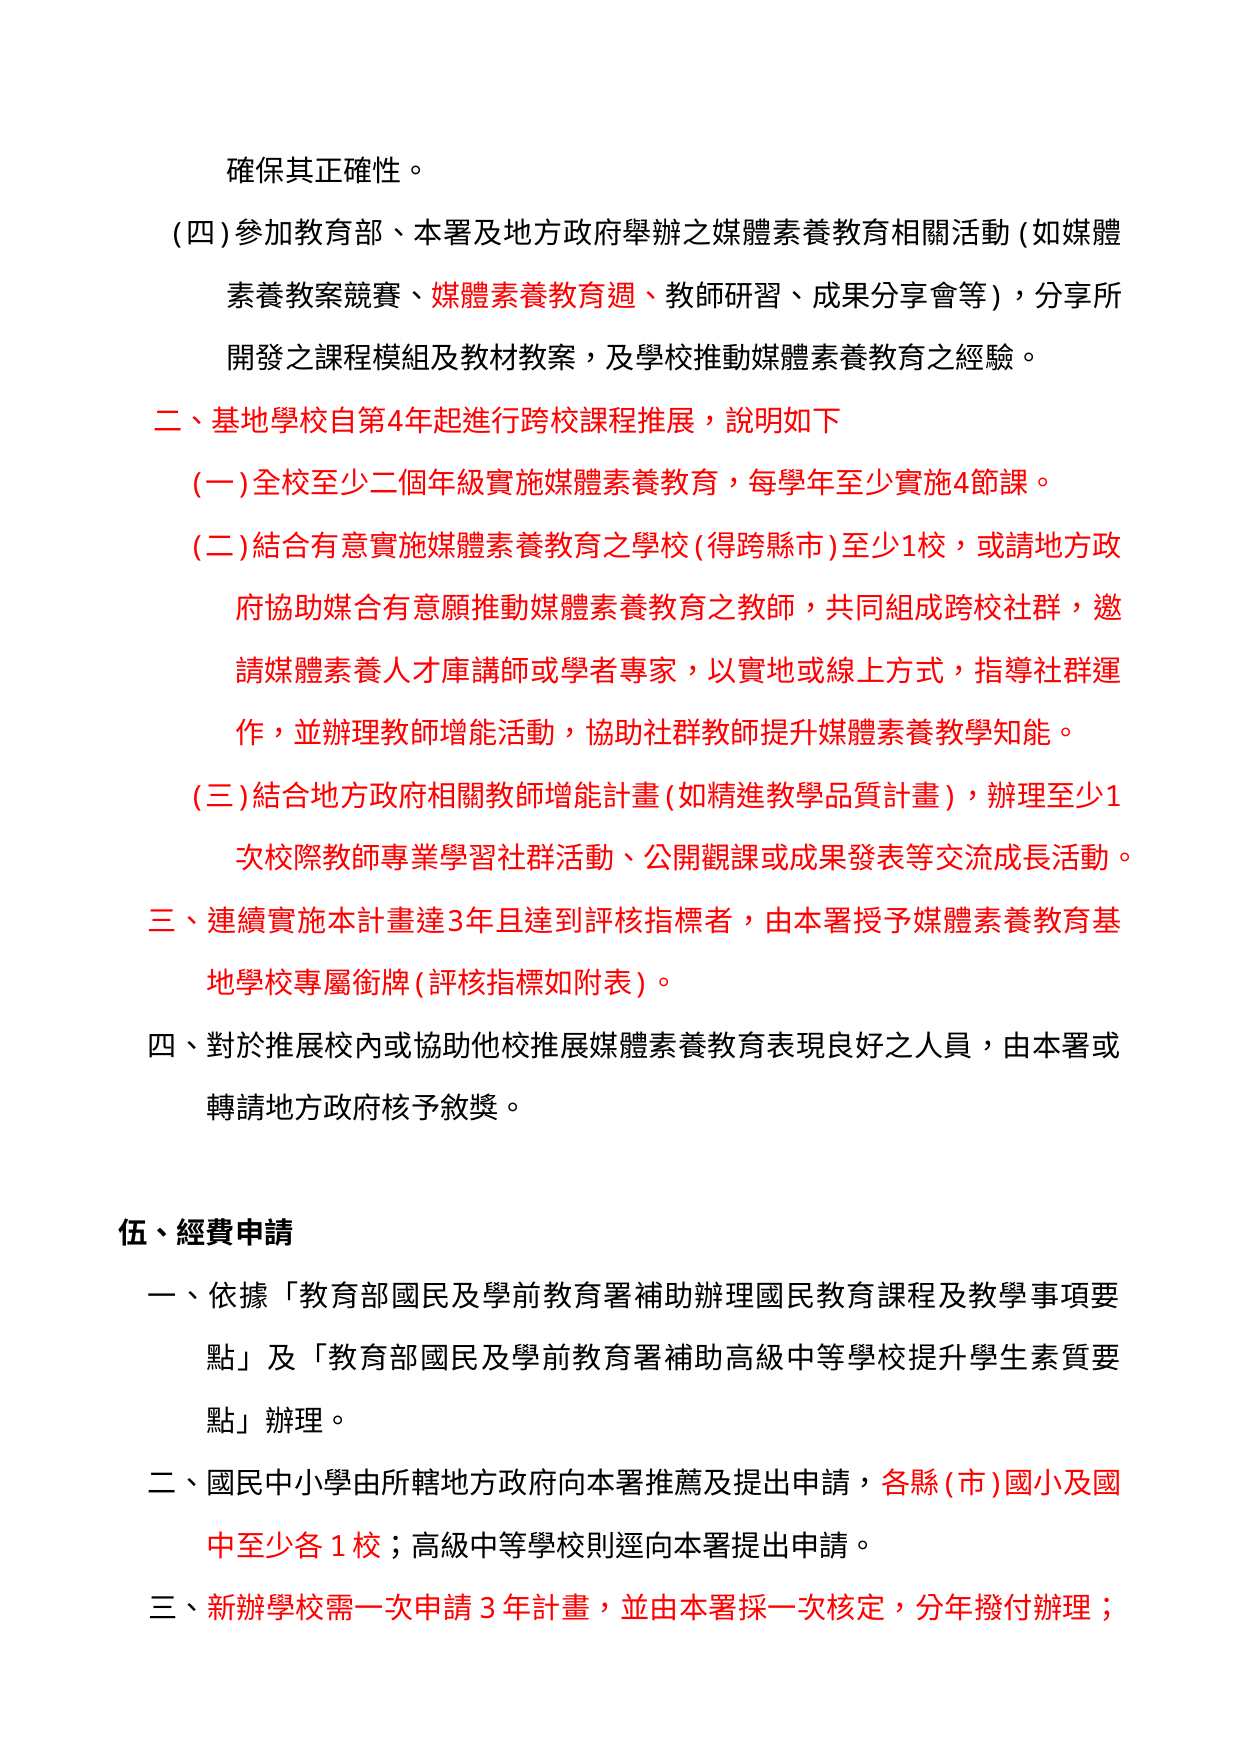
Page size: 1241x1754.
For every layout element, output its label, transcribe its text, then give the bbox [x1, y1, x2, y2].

text 二、基地學校自第4年起進行跨校課程推展，說明如下 [118, 377, 1122, 439]
text 四、對於推展校內或協助他校推展媒體素養教育表現良好之人員，由本署或轉請地方政府核予敘獎。 [148, 1002, 1122, 1127]
text (一)全校至少二個年級實施媒體素養教育，每學年至少實施4節課。 [118, 439, 1122, 502]
text (三)結合地方政府相關教師增能計畫(如精進教學品質計畫)，辦理至少1次校際教師專業學習社群活動、公開觀課或成果發表等交流成長活動。 [118, 752, 1122, 877]
text 三、新辦學校需一次申請3年計畫，並由本署採一次核定，分年撥付辦理； [148, 1564, 1122, 1627]
text 二、國民中小學由所轄地方政府向本署推薦及提出申請，各縣(市)國小及國中至少各1校；高級中等學校則逕向本署提出申請。 [148, 1439, 1122, 1564]
text 確保其正確性。 [168, 127, 1122, 189]
text 三、連續實施本計畫達3年且達到評核指標者，由本署授予媒體素養教育基地學校專屬銜牌(評核指標如附表)。 [148, 877, 1122, 1002]
text (二)結合有意實施媒體素養教育之學校(得跨縣市)至少1校，或請地方政府協助媒合有意願推動媒體素養教育之教師，共同組成跨校社群，邀請媒體素養人才庫講師或學者專家，以實地或線上方式，指導社群運作，並辦理教師增能活動，協助社群教師提升媒體素養教學知能。 [118, 502, 1122, 752]
text 伍、經費申請 [118, 1189, 1122, 1252]
text 一、依據「教育部國民及學前教育署補助辦理國民教育課程及教學事項要點」及「教育部國民及學前教育署補助高級中等學校提升學生素質要點」辦理。 [148, 1252, 1122, 1439]
text (四)參加教育部、本署及地方政府舉辦之媒體素養教育相關活動(如媒體素養教案競賽、媒體素養教育週、教師研習、成果分享會等)，分享所開發之課程模組及教材教案，及學校推動媒體素養教育之經驗。 [168, 189, 1122, 377]
